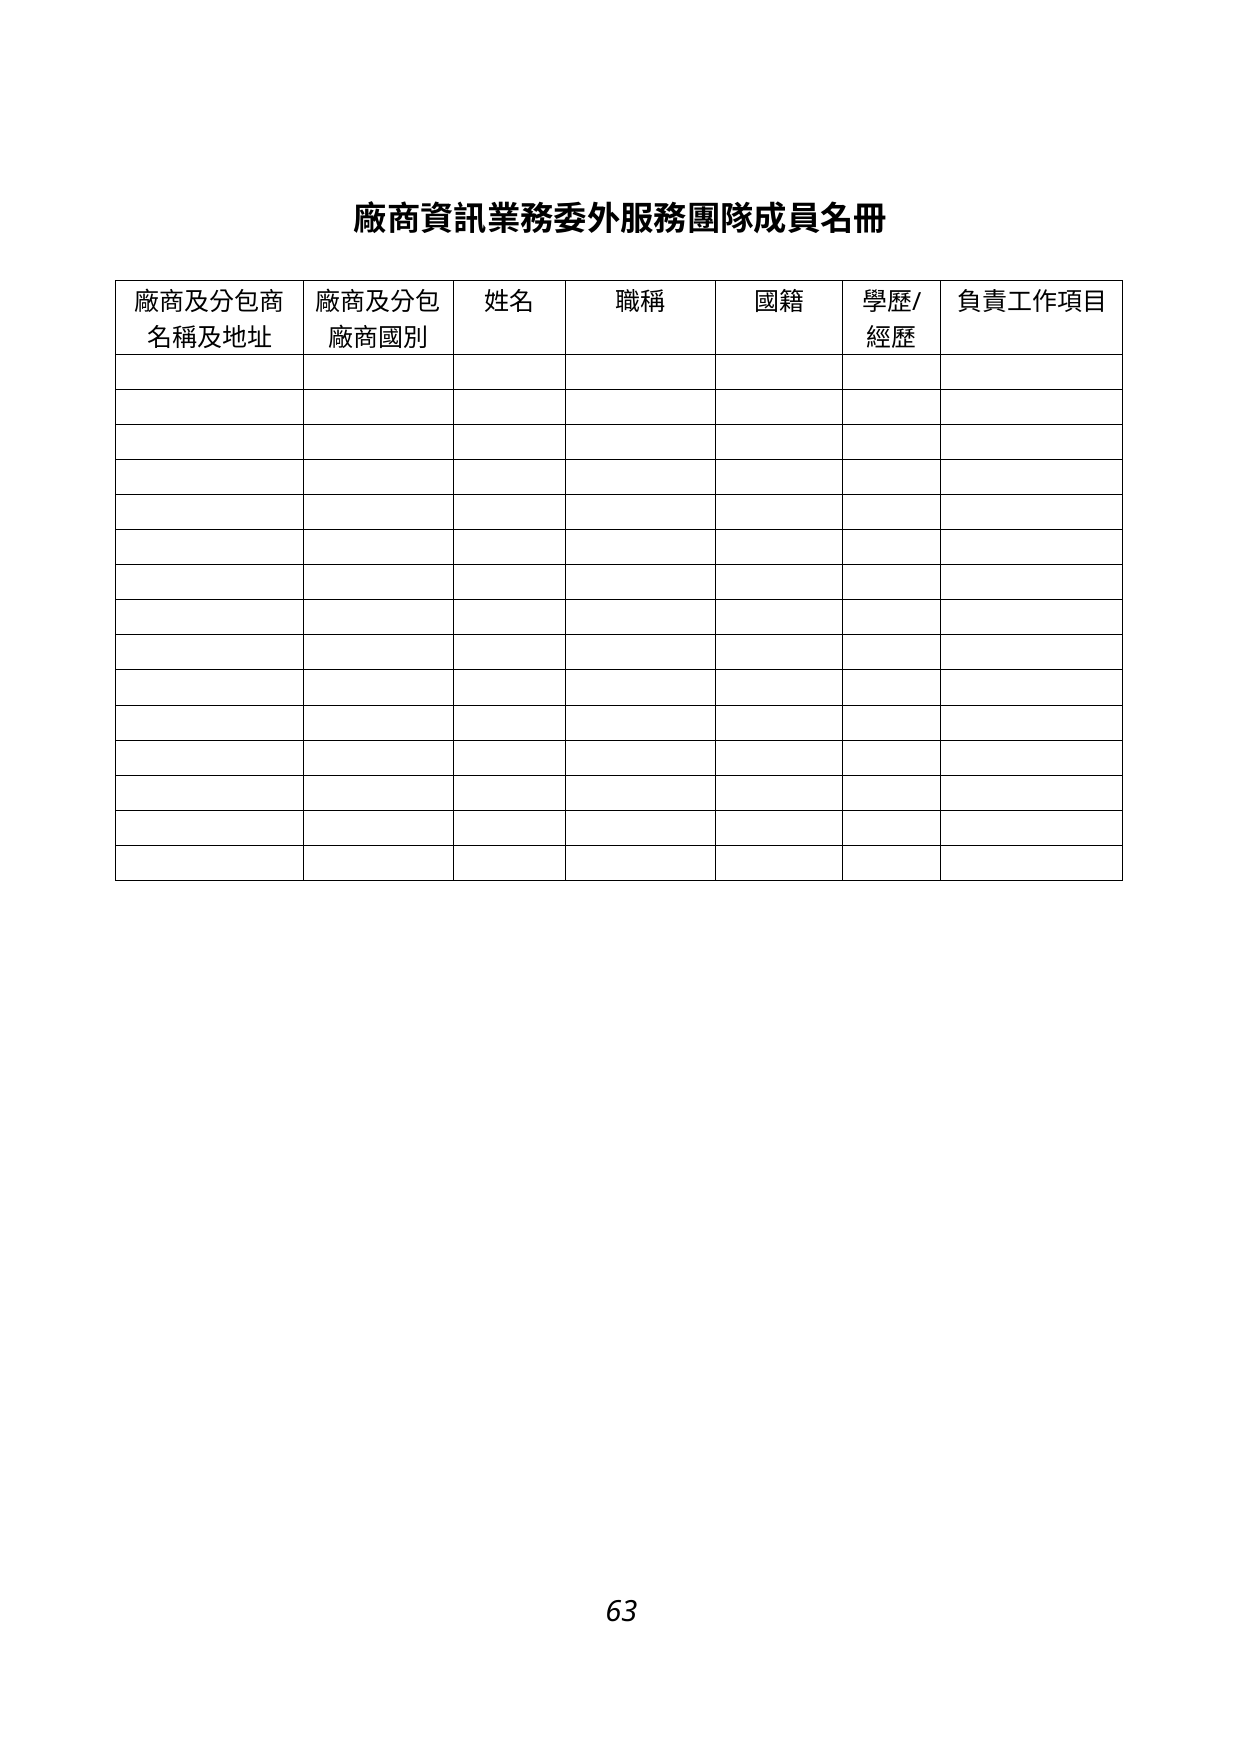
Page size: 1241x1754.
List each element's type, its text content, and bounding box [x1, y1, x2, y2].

table_cell [843, 776, 940, 810]
table_cell [454, 530, 565, 564]
table_cell [716, 355, 842, 388]
table_cell [843, 811, 940, 845]
table_cell [116, 460, 303, 494]
table_cell [116, 635, 303, 669]
table_cell [843, 530, 940, 564]
table_cell [116, 565, 303, 599]
table_cell [566, 776, 715, 810]
table_cell [716, 776, 842, 810]
table_cell [454, 600, 565, 634]
table_cell [304, 390, 453, 424]
table_header 廠商及分包商名稱及地址 [116, 281, 303, 353]
table_cell [566, 741, 715, 775]
table_cell [716, 600, 842, 634]
table_header 負責工作項目 [941, 281, 1122, 353]
table_cell [566, 565, 715, 599]
table_cell [566, 495, 715, 529]
table_cell [843, 460, 940, 494]
table_cell [843, 706, 940, 739]
table_cell [304, 811, 453, 845]
table_cell [941, 635, 1122, 669]
table_cell [454, 670, 565, 704]
table_cell [566, 706, 715, 739]
table_header 國籍 [716, 281, 842, 353]
table_cell [116, 670, 303, 704]
table_cell [566, 635, 715, 669]
table_cell [116, 390, 303, 424]
table_cell [941, 530, 1122, 564]
table_cell [716, 706, 842, 739]
table_cell [941, 425, 1122, 459]
table_header 廠商及分包廠商國別 [304, 281, 453, 353]
table_cell [454, 635, 565, 669]
table_cell [304, 776, 453, 810]
table_cell [716, 530, 842, 564]
table_cell [843, 495, 940, 529]
table_cell [454, 495, 565, 529]
table_cell [843, 846, 940, 880]
table_cell [304, 600, 453, 634]
table_cell [716, 425, 842, 459]
table_cell [566, 425, 715, 459]
table_cell [304, 846, 453, 880]
table_cell [941, 600, 1122, 634]
table_cell [716, 846, 842, 880]
table_cell [566, 811, 715, 845]
table_cell [116, 741, 303, 775]
table_cell [941, 495, 1122, 529]
subtitle 廠商資訊業務委外服務團隊成員名冊 [130, 177, 1110, 239]
table_cell [566, 390, 715, 424]
table_cell [941, 355, 1122, 388]
table_cell [941, 776, 1122, 810]
table_cell [843, 390, 940, 424]
table_cell [116, 706, 303, 739]
table_cell [454, 776, 565, 810]
table_cell [941, 670, 1122, 704]
table_cell [116, 811, 303, 845]
table_cell [716, 495, 842, 529]
table_cell [566, 600, 715, 634]
table_cell [566, 460, 715, 494]
table_cell [304, 706, 453, 739]
table_cell [843, 355, 940, 388]
table_cell [304, 495, 453, 529]
table_cell [941, 565, 1122, 599]
table_cell [116, 846, 303, 880]
table_cell [304, 741, 453, 775]
table_cell [843, 600, 940, 634]
table_cell [566, 355, 715, 388]
table_cell [941, 846, 1122, 880]
table_cell [843, 741, 940, 775]
table_cell [454, 706, 565, 739]
table_cell [843, 565, 940, 599]
table_cell [116, 776, 303, 810]
table_cell [716, 741, 842, 775]
table_cell [304, 635, 453, 669]
table_cell [454, 565, 565, 599]
table_cell [454, 355, 565, 388]
table_cell [454, 741, 565, 775]
table_cell [716, 635, 842, 669]
table_cell [304, 425, 453, 459]
table_cell [116, 425, 303, 459]
table_cell [454, 390, 565, 424]
table_cell [116, 495, 303, 529]
table_cell [941, 706, 1122, 739]
table_cell [304, 460, 453, 494]
table_cell [843, 670, 940, 704]
table_cell [716, 460, 842, 494]
table_cell [116, 600, 303, 634]
table_cell [716, 811, 842, 845]
table_cell [304, 530, 453, 564]
table_cell [304, 355, 453, 388]
table_cell [716, 565, 842, 599]
table_cell [454, 811, 565, 845]
table_cell [941, 741, 1122, 775]
table_header 職稱 [566, 281, 715, 353]
table_cell [716, 670, 842, 704]
table_cell [454, 425, 565, 459]
table_cell [454, 460, 565, 494]
table_cell [566, 530, 715, 564]
table_cell [843, 425, 940, 459]
table_cell [843, 635, 940, 669]
table_cell [716, 390, 842, 424]
table_cell [566, 670, 715, 704]
table_header 姓名 [454, 281, 565, 353]
table_cell [566, 846, 715, 880]
table_cell [116, 530, 303, 564]
table_header 學歷/經歷 [843, 281, 940, 353]
table_cell [304, 670, 453, 704]
table_cell [941, 811, 1122, 845]
table_cell [454, 846, 565, 880]
table_cell [941, 390, 1122, 424]
table_cell [304, 565, 453, 599]
table_cell [941, 460, 1122, 494]
table_cell [116, 355, 303, 388]
